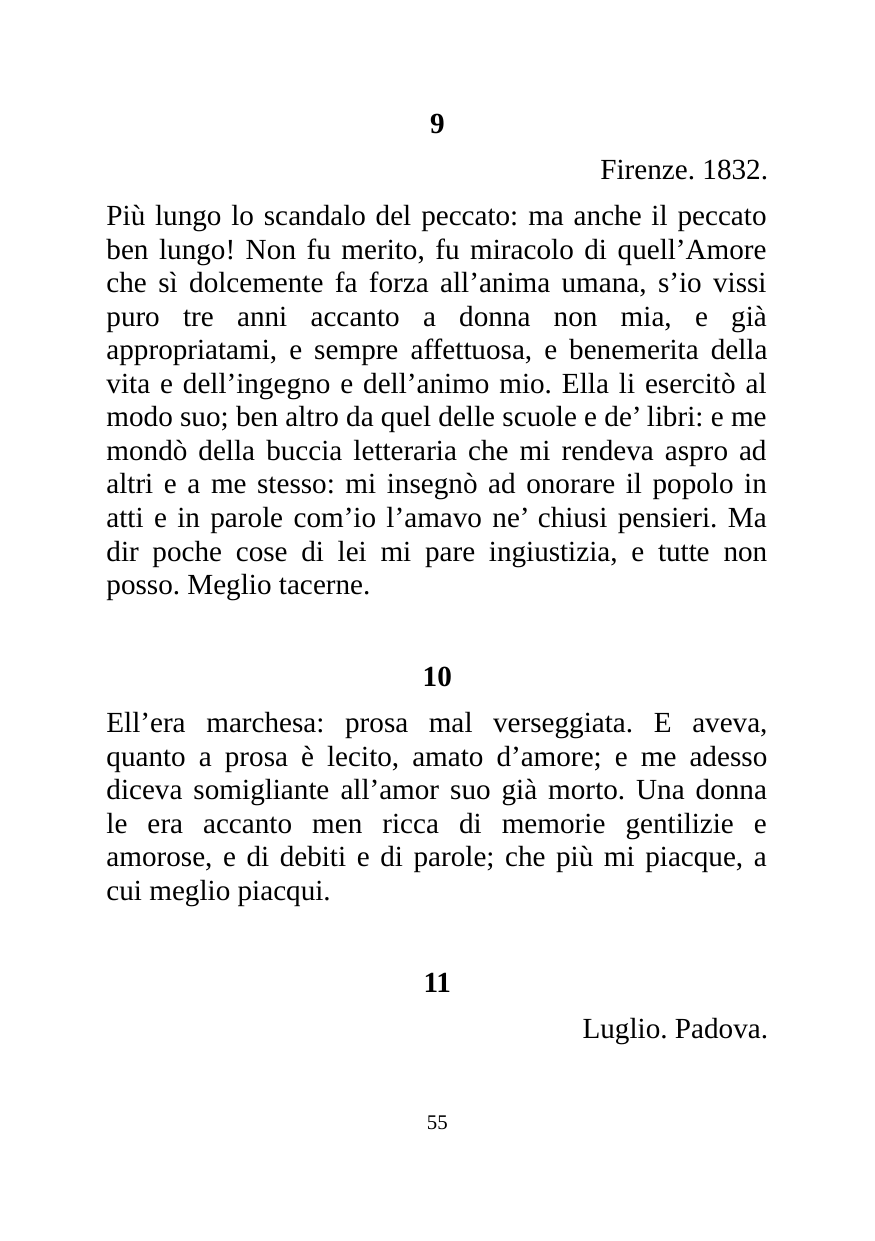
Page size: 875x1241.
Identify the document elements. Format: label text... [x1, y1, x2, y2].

text 9 [106, 106, 768, 140]
text Luglio. Padova. [106, 1011, 768, 1045]
text 11 [106, 965, 768, 999]
text 10 [106, 659, 768, 693]
text Firenze. 1832. [106, 152, 768, 186]
text Ell’era marchesa: prosa mal verseggiata. E aveva, quanto a prosa è lecito, amato d’amore; e me adesso diceva somigliante all’amor suo già morto. Una donna le era accanto men ricca di memorie gentilizie e amorose, e di debiti e di parole; che più mi piacque, a cui meglio piacqui. [106, 705, 768, 907]
text Più lungo lo scandalo del peccato: ma anche il peccato ben lungo! Non fu merito, fu miracolo di quell’Amore che sì dolcemente fa forza all’anima umana, s’io vissi puro tre anni accanto a donna non mia, e già appropriatami, e sempre affettuosa, e benemerita della vita e dell’ingegno e dell’animo mio. Ella li esercitò al modo suo; ben altro da quel delle scuole e de’ libri: e me mondò della buccia letteraria che mi rendeva aspro ad altri e a me stesso: mi insegnò ad onorare il popolo in atti e in parole com’io l’amavo ne’ chiusi pensieri. Ma dir poche cose di lei mi pare ingiustizia, e tutte non posso. Meglio tacerne. [106, 198, 768, 601]
